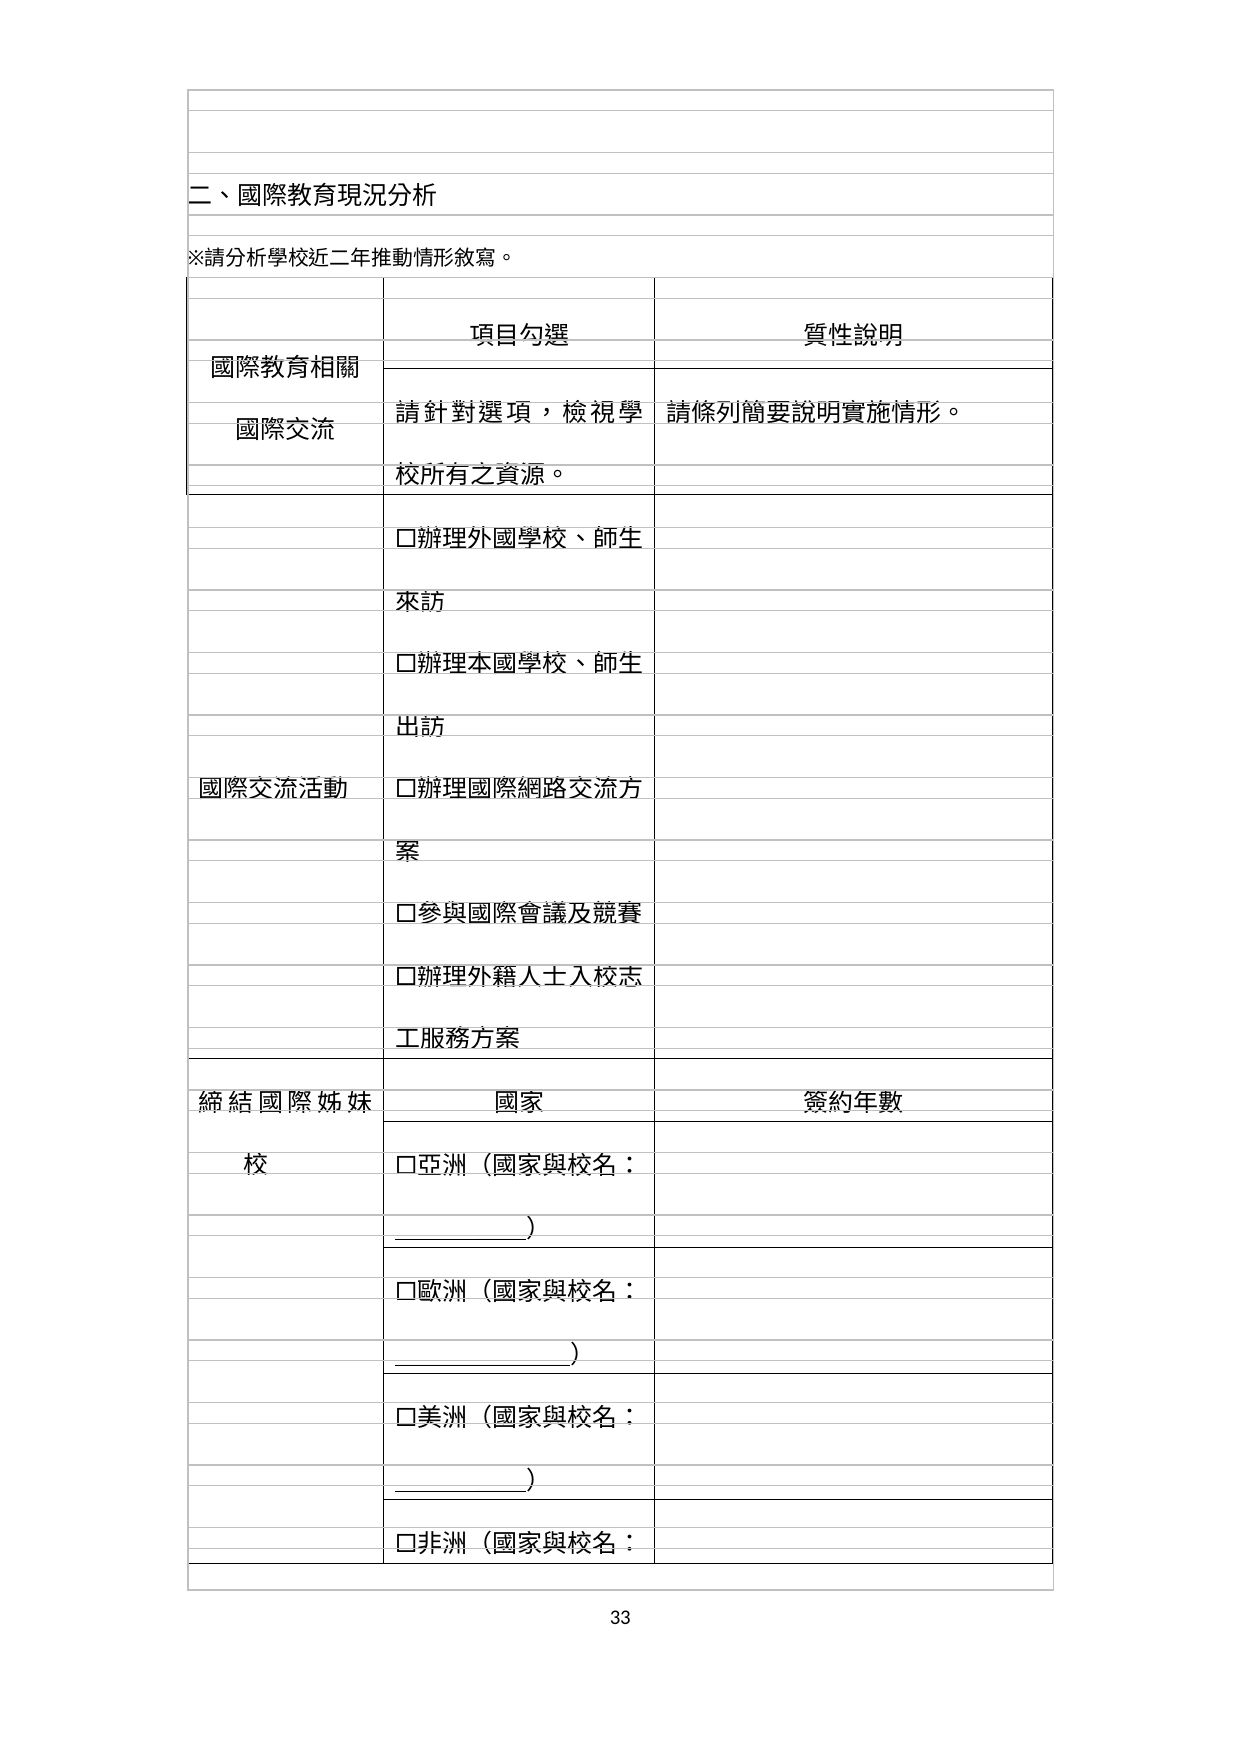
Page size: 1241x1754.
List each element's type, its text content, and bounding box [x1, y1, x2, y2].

table_cell 辦理外國學校、師生來訪 辦理本國學校、師生出訪 辦理國際網路交流方案 參與國際會議及競賽 辦理外籍人士入校志工服務方案 [384, 903, 450, 923]
table_cell 締結國際姊妹校 [189, 1091, 260, 1110]
table_cell 亞洲（國家與校名： ＿＿） [384, 1122, 654, 1152]
table_cell 辦理外國學校、師生來訪 辦理本國學校、師生出訪 辦理國際網路交流方案 參與國際會議及競賽 辦理外籍人士入校志工服務方案 [384, 611, 654, 652]
table_cell 締結國際姊妹校 [262, 1093, 279, 1110]
table_cell 締結國際姊妹校 [189, 1361, 383, 1402]
table_header 國際教育相關 國際交流 [214, 361, 231, 375]
table_cell 國際交流活動 [189, 549, 383, 589]
table_cell [655, 1122, 1052, 1152]
table_cell 國際交流活動 [189, 591, 383, 610]
table_cell 國際交流活動 [189, 903, 383, 923]
table_cell 國際交流活動 [189, 924, 383, 964]
table_header 國際教育相關 國際交流 [189, 299, 383, 339]
table_cell [655, 1500, 1052, 1527]
table_cell 簽約年數 [655, 1111, 1052, 1121]
table_cell 國際交流活動 [189, 653, 383, 673]
table_cell [655, 986, 1052, 1027]
table_cell [655, 1486, 1052, 1499]
table_cell [655, 1466, 1052, 1485]
table_cell 國家 [384, 1111, 654, 1121]
table_header 國際教育相關 國際交流 [239, 424, 256, 437]
table_cell [655, 1153, 1052, 1173]
table_cell [655, 591, 1052, 610]
table_cell [655, 1299, 1052, 1339]
table_cell 國際交流活動 [189, 1049, 383, 1057]
table_cell 請針對選項，檢視學校所有之資源。 [384, 424, 654, 464]
text 二、國際教育現況分析 [189, 174, 1053, 214]
table_cell 締結國際姊妹校 [189, 1466, 383, 1485]
table_cell 簽約年數 [655, 1059, 1052, 1089]
table_header 國際教育相關 國際交流 [189, 403, 383, 423]
table_cell 國際交流活動 [189, 778, 200, 798]
table_header 質性說明 [655, 278, 1052, 298]
table_cell 國際交流活動 [341, 778, 383, 798]
table_cell 美洲（國家與校名： ＿＿） [384, 1486, 654, 1499]
table_cell 簽約年數 [888, 1100, 896, 1110]
table_header 國際教育相關 國際交流 [189, 486, 383, 494]
table_cell 請條列簡要說明實施情形。 [838, 403, 872, 423]
table_cell 請針對選項，檢視學校所有之資源。 [505, 466, 528, 485]
table_cell [655, 674, 1052, 714]
table_cell 亞洲（國家與校名： ＿＿） [529, 1216, 654, 1235]
table_cell 請針對選項，檢視學校所有之資源。 [402, 466, 422, 485]
table_cell [655, 924, 1052, 964]
table_cell 國家 [517, 1091, 654, 1110]
table_cell 國際交流活動 [189, 861, 383, 902]
table_cell 締結國際姊妹校 [189, 1341, 383, 1360]
table_cell 亞洲（國家與校名： ＿＿） [384, 1153, 488, 1173]
table_cell 請條列簡要說明實施情形。 [720, 403, 737, 423]
table_header 質性說明 [655, 361, 1052, 368]
table_cell 美洲（國家與校名： ＿＿） [384, 1403, 654, 1423]
table_header 質性說明 [655, 299, 1052, 339]
table_cell 歐洲（國家與校名： ＿＿＿＿＿＿＿） [384, 1248, 654, 1277]
table_cell [655, 1174, 1052, 1214]
table_cell 請條列簡要說明實施情形。 [760, 403, 813, 423]
table_cell 亞洲（國家與校名： ＿＿） [574, 1153, 602, 1173]
table_cell [655, 1361, 1052, 1373]
table_cell [655, 611, 1052, 652]
table_cell 締結國際姊妹校 [291, 1091, 322, 1110]
table_cell [655, 1403, 1052, 1423]
table_cell 締結國際姊妹校 [189, 1278, 383, 1298]
table_cell [655, 1049, 1052, 1057]
table_cell [655, 1528, 1052, 1548]
table_cell 締結國際姊妹校 [189, 1299, 383, 1339]
table_cell 國際交流活動 [202, 779, 219, 796]
table_header 國際教育相關 國際交流 [189, 424, 383, 464]
table_cell 國際交流活動 [189, 611, 383, 652]
table_cell 締結國際姊妹校 [365, 1091, 383, 1110]
table_cell 締結國際姊妹校 [189, 1216, 383, 1235]
table_cell 締結國際姊妹校 [189, 1424, 383, 1464]
table_cell 美洲（國家與校名： ＿＿） [384, 1466, 654, 1485]
table_cell 請條列簡要說明實施情形。 [655, 403, 696, 423]
table_cell [655, 778, 1052, 798]
table_cell [655, 841, 1052, 860]
table_cell 締結國際姊妹校 [189, 1236, 383, 1277]
table_cell 國際交流活動 [189, 966, 383, 985]
table_cell 請針對選項，檢視學校所有之資源。 [384, 369, 654, 402]
table_cell [655, 1216, 1052, 1235]
table_cell 辦理外國學校、師生來訪 辦理本國學校、師生出訪 辦理國際網路交流方案 參與國際會議及競賽 辦理外籍人士入校志工服務方案 [384, 799, 654, 839]
table_cell 締結國際姊妹校 [189, 1549, 383, 1563]
table_header 項目勾選 [384, 341, 654, 360]
table_cell 辦理外國學校、師生來訪 辦理本國學校、師生出訪 辦理國際網路交流方案 參與國際會議及競賽 辦理外籍人士入校志工服務方案 [384, 986, 654, 1027]
text ※請分析學校近二年推動情形敘寫。 [189, 236, 1053, 277]
table_cell 請條列簡要說明實施情形。 [745, 403, 762, 423]
table_cell [655, 966, 1052, 985]
table_cell [655, 549, 1052, 589]
table_cell 請針對選項，檢視學校所有之資源。 [568, 403, 598, 423]
table_cell 請條列簡要說明實施情形。 [655, 466, 1052, 485]
table_cell 亞洲（國家與校名： ＿＿） [486, 1153, 550, 1173]
table_cell 國際交流活動 [189, 799, 383, 839]
table_cell 辦理外國學校、師生來訪 辦理本國學校、師生出訪 辦理國際網路交流方案 參與國際會議及競賽 辦理外籍人士入校志工服務方案 [384, 924, 654, 964]
table_cell [655, 799, 1052, 839]
table_cell 美洲（國家與校名： ＿＿） [384, 1424, 654, 1464]
table_cell 亞洲（國家與校名： ＿＿） [603, 1153, 654, 1173]
table_cell 亞洲（國家與校名： ＿＿） [551, 1153, 572, 1173]
table_cell 簽約年數 [886, 1091, 895, 1101]
table_header 國際教育相關 國際交流 [189, 278, 383, 298]
table_cell 簽約年數 [655, 1091, 849, 1110]
table_cell 請針對選項，檢視學校所有之資源。 [435, 466, 453, 485]
table_cell 請針對選項，檢視學校所有之資源。 [538, 466, 654, 485]
table_header 質性說明 [655, 341, 1052, 360]
table_cell 締結國際姊妹校 [189, 1528, 383, 1548]
table_cell 締結國際姊妹校 [250, 1153, 383, 1173]
table_cell 締結國際姊妹校 [352, 1091, 363, 1110]
table_cell 辦理外國學校、師生來訪 辦理本國學校、師生出訪 辦理國際網路交流方案 參與國際會議及競賽 辦理外籍人士入校志工服務方案 [384, 495, 654, 527]
table_cell 請條列簡要說明實施情形。 [897, 403, 920, 423]
table_cell 請條列簡要說明實施情形。 [655, 486, 1052, 494]
table_cell 國際交流活動 [189, 736, 383, 777]
table_cell 美洲（國家與校名： ＿＿） [384, 1374, 654, 1402]
table_cell 締結國際姊妹校 [335, 1091, 352, 1110]
table_cell [655, 1424, 1052, 1464]
table_cell 歐洲（國家與校名： ＿＿＿＿＿＿＿） [384, 1341, 654, 1360]
table_cell [655, 1374, 1052, 1402]
table_cell [655, 861, 1052, 902]
table_cell 非洲（國家與校名： ＿＿） [384, 1500, 654, 1527]
table_cell 辦理外國學校、師生來訪 辦理本國學校、師生出訪 辦理國際網路交流方案 參與國際會議及競賽 辦理外籍人士入校志工服務方案 [558, 778, 630, 798]
table_cell 亞洲（國家與校名： ＿＿） [384, 1174, 654, 1214]
table_cell 請針對選項，檢視學校所有之資源。 [442, 403, 471, 423]
table_cell 辦理外國學校、師生來訪 辦理本國學校、師生出訪 辦理國際網路交流方案 參與國際會議及競賽 辦理外籍人士入校志工服務方案 [384, 736, 654, 777]
table_header 國際教育相關 國際交流 [189, 341, 383, 360]
table_cell [655, 495, 1052, 527]
table_cell 請條列簡要說明實施情形。 [697, 403, 724, 423]
table_cell 歐洲（國家與校名： ＿＿＿＿＿＿＿） [384, 1278, 654, 1298]
table_cell 締結國際姊妹校 [189, 1403, 383, 1423]
table_cell 締結國際姊妹校 [189, 1486, 383, 1527]
table_cell 辦理外國學校、師生來訪 辦理本國學校、師生出訪 辦理國際網路交流方案 參與國際會議及競賽 辦理外籍人士入校志工服務方案 [384, 841, 654, 860]
table_cell 辦理外國學校、師生來訪 辦理本國學校、師生出訪 辦理國際網路交流方案 參與國際會議及競賽 辦理外籍人士入校志工服務方案 [384, 549, 654, 589]
table_cell 非洲（國家與校名： ＿＿） [384, 1549, 654, 1563]
table_cell 非洲（國家與校名： ＿＿） [384, 1528, 654, 1548]
table_cell [655, 1278, 1052, 1298]
table_cell 締結國際姊妹校 [189, 1059, 383, 1089]
table_cell 締結國際姊妹校 [189, 1153, 248, 1173]
table_cell 國際交流活動 [189, 495, 383, 527]
table_cell 請條列簡要說明實施情形。 [928, 403, 1052, 423]
table_header 項目勾選 [384, 278, 654, 298]
table_cell 國際交流活動 [189, 674, 383, 714]
table_cell 簽約年數 [843, 1091, 866, 1110]
table_cell 亞洲（國家與校名： ＿＿） [496, 1156, 513, 1173]
table_cell 國際交流活動 [189, 841, 383, 860]
table_cell 國際交流活動 [189, 528, 383, 548]
table_cell [655, 736, 1052, 777]
table_cell 歐洲（國家與校名： ＿＿＿＿＿＿＿） [384, 1299, 654, 1339]
table_cell 締結國際姊妹校 [189, 1174, 383, 1214]
table_cell 辦理外國學校、師生來訪 辦理本國學校、師生出訪 辦理國際網路交流方案 參與國際會議及競賽 辦理外籍人士入校志工服務方案 [480, 1028, 654, 1048]
table_header 項目勾選 [384, 299, 654, 339]
table_header 國際教育相關 國際交流 [189, 466, 383, 485]
table_cell 辦理外國學校、師生來訪 辦理本國學校、師生出訪 辦理國際網路交流方案 參與國際會議及競賽 辦理外籍人士入校志工服務方案 [583, 903, 654, 923]
table_cell 請條列簡要說明實施情形。 [811, 403, 829, 423]
table_cell 請針對選項，檢視學校所有之資源。 [610, 403, 654, 423]
table_cell 國際交流活動 [189, 716, 383, 735]
table_cell 亞洲（國家與校名： ＿＿） [384, 1236, 654, 1247]
table_cell 亞洲（國家與校名： ＿＿） [384, 1216, 532, 1235]
table_cell 國際交流活動 [227, 778, 313, 798]
table_cell 國家 [498, 1093, 515, 1110]
table_header 國際教育相關 國際交流 [189, 361, 383, 402]
table_cell 國際交流活動 [189, 986, 383, 1027]
table_cell [655, 1549, 1052, 1563]
table_cell 辦理外國學校、師生來訪 辦理本國學校、師生出訪 辦理國際網路交流方案 參與國際會議及競賽 辦理外籍人士入校志工服務方案 [384, 674, 654, 714]
table_cell [655, 1341, 1052, 1360]
table_cell [655, 528, 1052, 548]
table_cell 請針對選項，檢視學校所有之資源。 [454, 466, 510, 485]
table_cell 國際交流活動 [315, 778, 329, 798]
table_cell [655, 903, 1052, 923]
table_cell 締結國際姊妹校 [281, 1091, 289, 1110]
table_cell 辦理外國學校、師生來訪 辦理本國學校、師生出訪 辦理國際網路交流方案 參與國際會議及競賽 辦理外籍人士入校志工服務方案 [384, 861, 654, 902]
table_cell 簽約年數 [896, 1091, 1052, 1110]
table_cell 國家 [384, 1091, 496, 1110]
table_cell 請針對選項，檢視學校所有之資源。 [384, 486, 654, 494]
table_cell 請條列簡要說明實施情形。 [655, 424, 1052, 464]
table_cell 歐洲（國家與校名： ＿＿＿＿＿＿＿） [384, 1361, 654, 1373]
table_cell 請針對選項，檢視學校所有之資源。 [472, 403, 566, 423]
table_header 項目勾選 [384, 361, 654, 368]
table_cell 簽約年數 [861, 1091, 885, 1110]
table_cell 請條列簡要說明實施情形。 [872, 403, 896, 423]
table_cell 締結國際姊妹校 [189, 1111, 383, 1152]
table_cell [655, 1028, 1052, 1048]
table_cell [655, 1236, 1052, 1247]
table_cell 辦理外國學校、師生來訪 辦理本國學校、師生出訪 辦理國際網路交流方案 參與國際會議及競賽 辦理外籍人士入校志工服務方案 [436, 591, 654, 610]
table_cell 請條列簡要說明實施情形。 [655, 369, 1052, 402]
text [189, 153, 1053, 173]
text [189, 216, 1053, 235]
table_cell 請針對選項，檢視學校所有之資源。 [384, 403, 440, 423]
table_cell 辦理外國學校、師生來訪 辦理本國學校、師生出訪 辦理國際網路交流方案 參與國際會議及競賽 辦理外籍人士入校志工服務方案 [436, 716, 654, 735]
table_cell [655, 1248, 1052, 1277]
table_cell 國際交流活動 [189, 1028, 383, 1048]
table_cell 辦理外國學校、師生來訪 辦理本國學校、師生出訪 辦理國際網路交流方案 參與國際會議及競賽 辦理外籍人士入校志工服務方案 [384, 1049, 654, 1057]
table_cell [655, 716, 1052, 735]
table_cell [655, 653, 1052, 673]
table_cell 國家 [384, 1059, 654, 1089]
